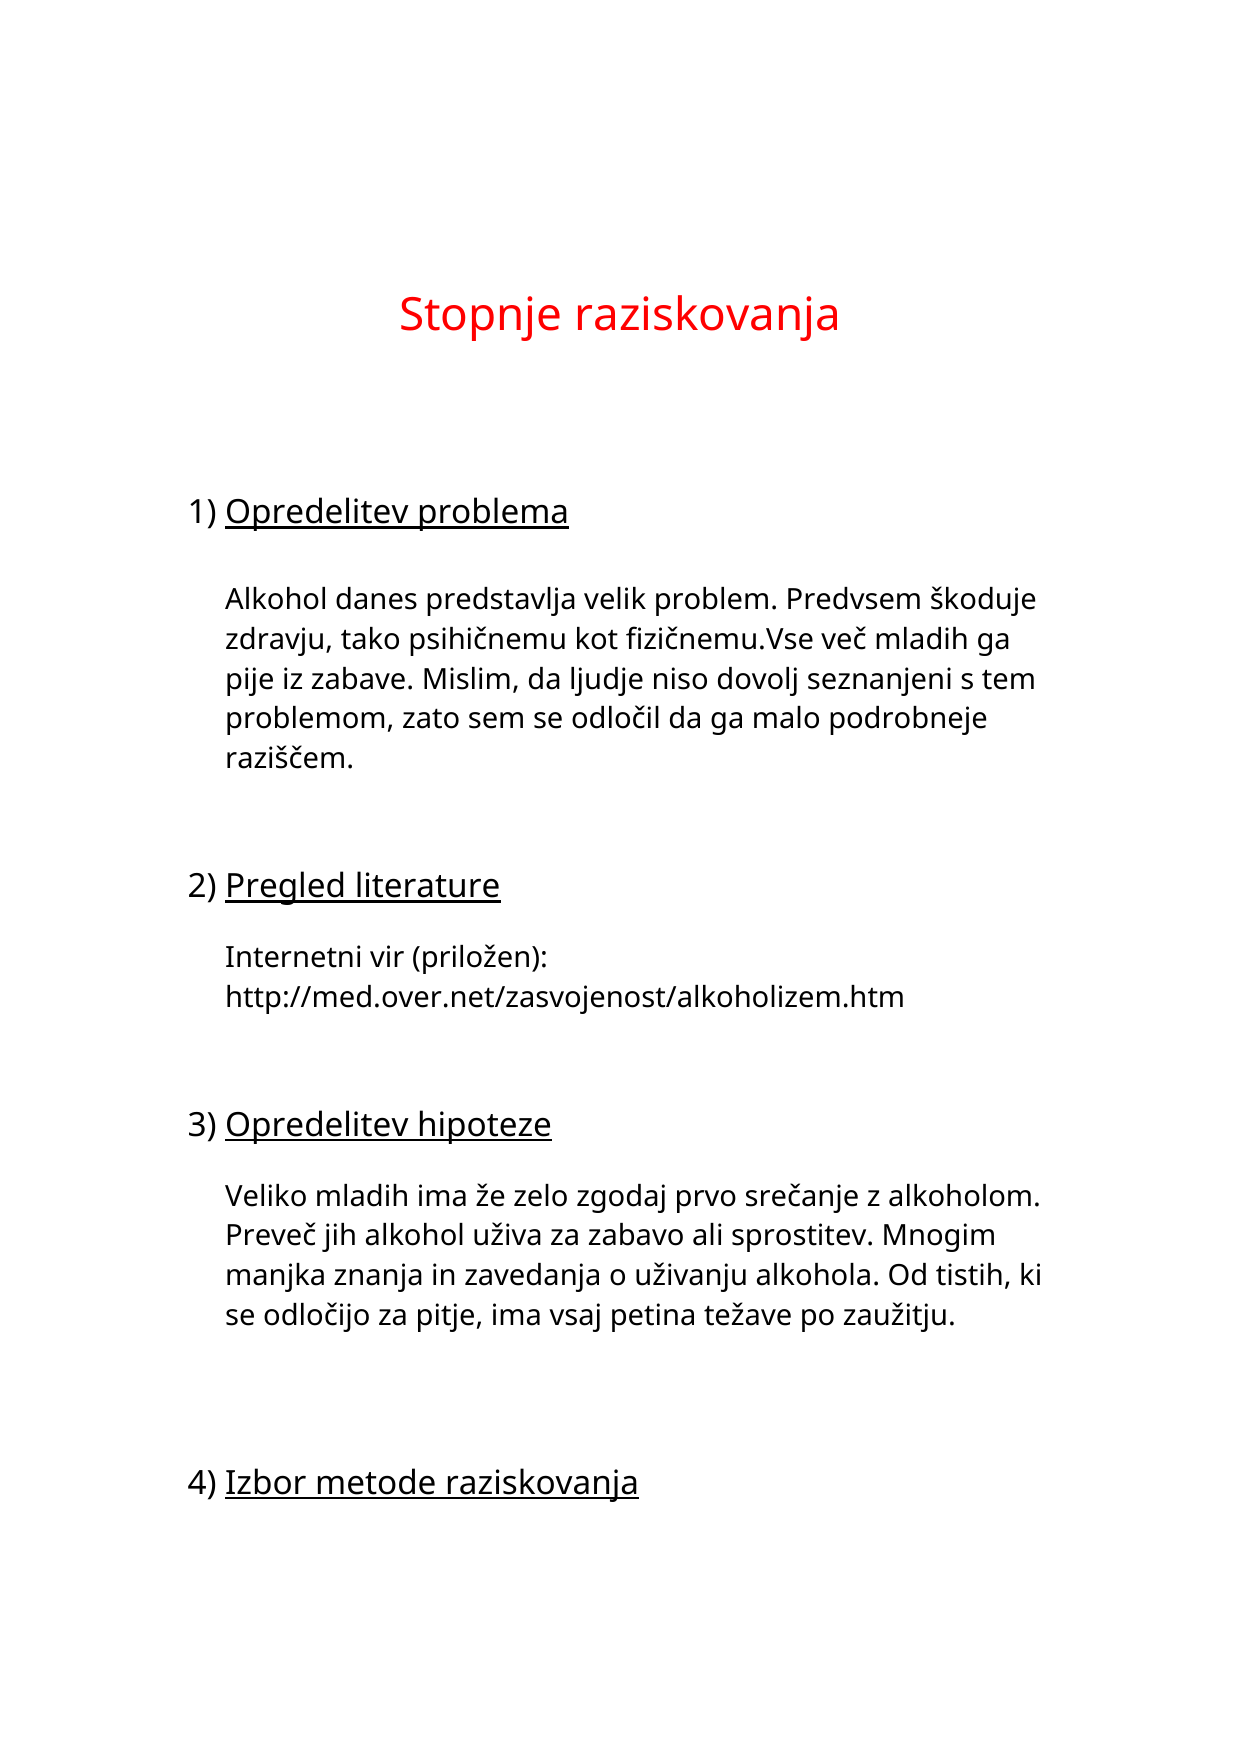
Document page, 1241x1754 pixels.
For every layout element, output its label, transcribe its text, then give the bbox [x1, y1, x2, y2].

list Opredelitev problema [187, 488, 1053, 533]
subtitle Opredelitev hipoteze [187, 1101, 1053, 1146]
subtitle Stopnje raziskovanja [187, 282, 1053, 344]
text Alkohol danes predstavlja velik problem. Predvsem škoduje zdravju, tako psihičnemu kot fizičnemu.Vse več mladih ga pije iz zabave. Mislim, da ljudje niso dovolj seznanjeni s tem problemom, zato sem se odločil da ga malo podrobneje raziščem. [225, 579, 1053, 777]
subtitle Pregled literature [187, 862, 1053, 908]
subtitle Izbor metode raziskovanja [187, 1458, 1053, 1504]
text Internetni vir (priložen): [225, 936, 1053, 976]
text Veliko mladih ima že zelo zgodaj prvo srečanje z alkoholom. Preveč jih alkohol uživa za zabavo ali sprostitev. Mnogim manjka znanja in zavedanja o uživanju alkohola. Od tistih, ki se odločijo za pitje, ima vsaj petina težave po zaužitju. [225, 1175, 1053, 1334]
text http://med.over.net/zasvojenost/alkoholizem.htm [225, 976, 1053, 1016]
